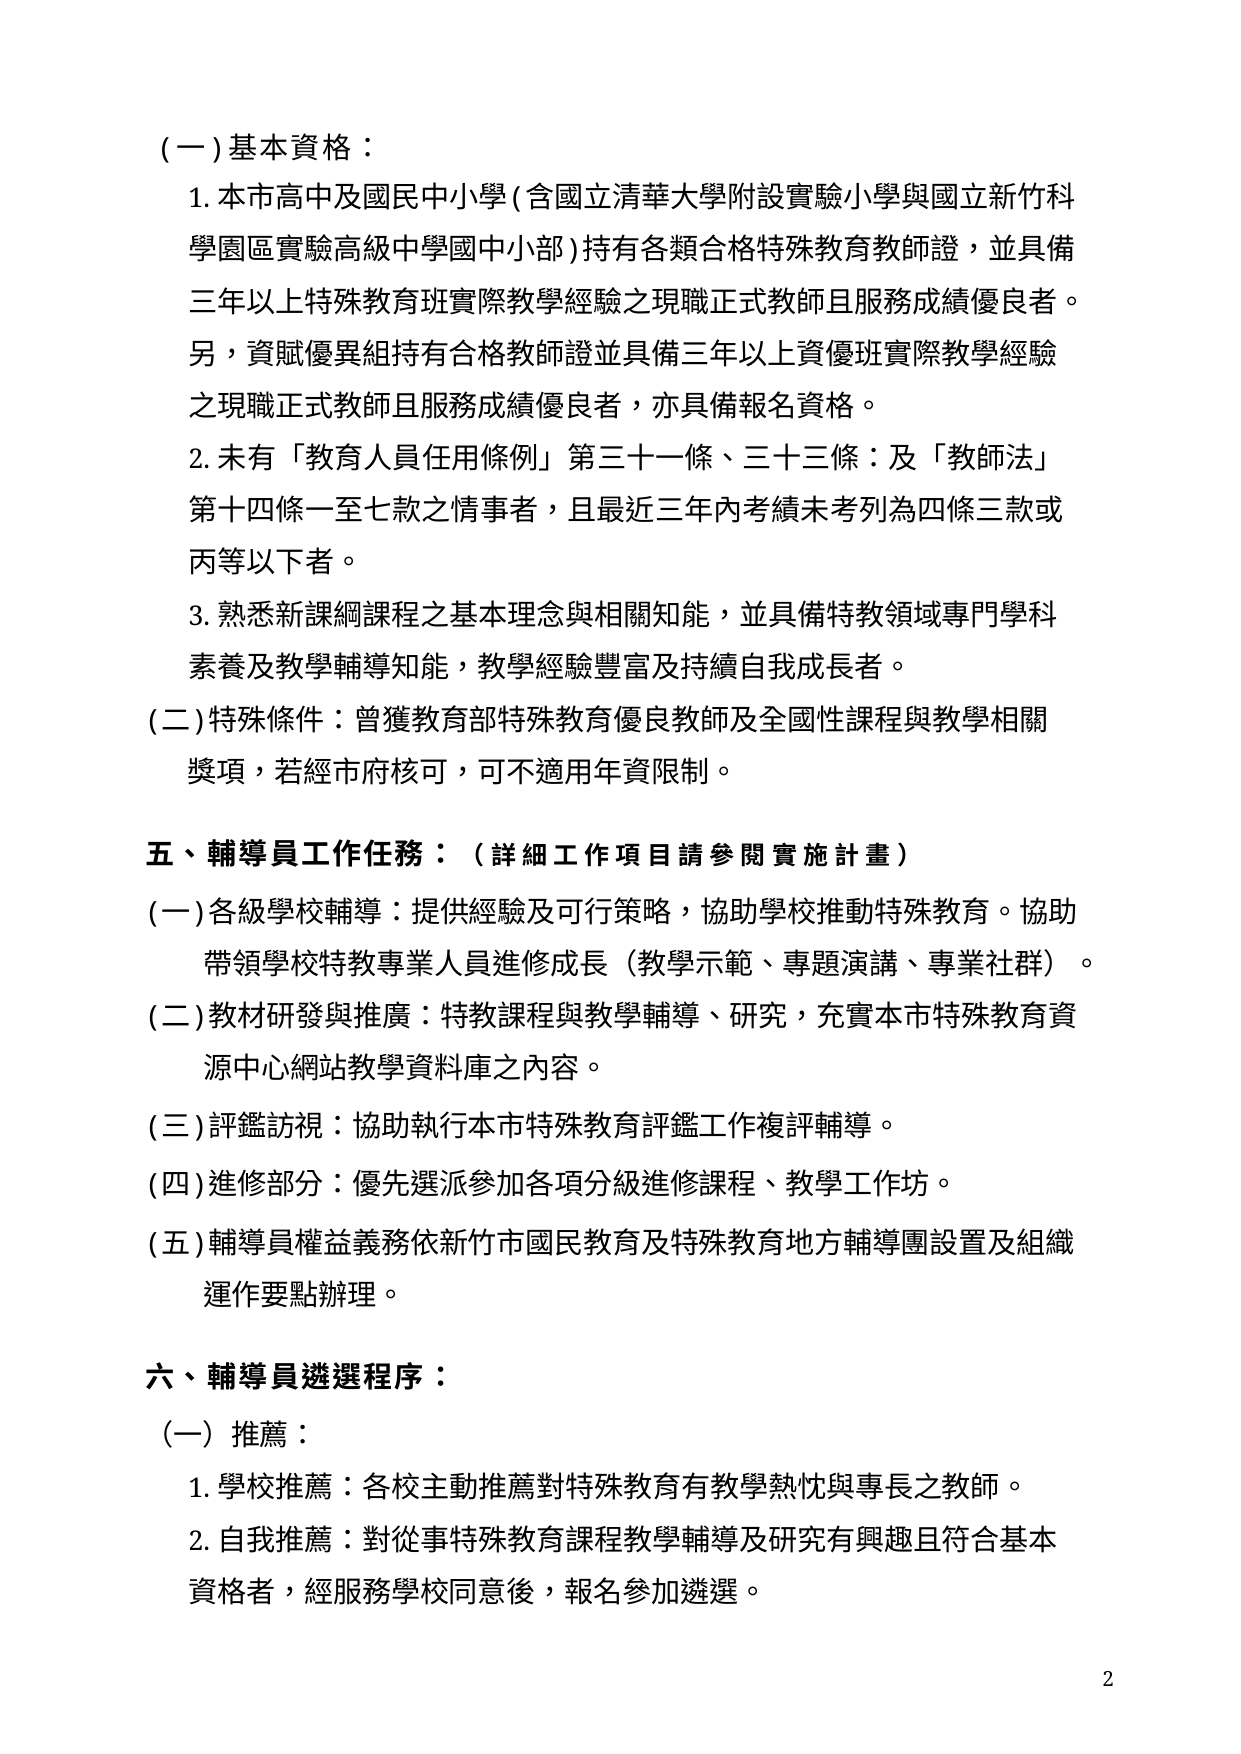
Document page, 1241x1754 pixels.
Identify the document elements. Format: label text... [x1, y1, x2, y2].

text 六、輔導員遴選程序： [144, 1333, 1102, 1395]
text (一)基本資格： [144, 95, 1102, 158]
text (五)輔導員權益義務依新竹市國民教育及特殊教育地方輔導團設置及組織運作要點辦理。 [144, 1209, 1085, 1314]
list 自我推薦：對從事特殊教育課程教學輔導及研究有興趣且符合基本資格者，經服務學校同意後，報名參加遴選。 [188, 1507, 1085, 1611]
list 本市高中及國民中小學(含國立清華大學附設實驗小學與國立新竹科學園區實驗高級中學國中小部)持有各類合格特殊教育教師證，並具備三年以上特殊教育班實際教學經驗之現職正式教師且服務成績優良者。另，資賦優異組持有合格教師證並具備三年以上資優班實際教學經驗之現職正式教師且服務成績優良者，亦具備報名資格。 [188, 164, 1085, 424]
list 熟悉新課綱課程之基本理念與相關知能，並具備特教領域專門學科素養及教學輔導知能，教學經驗豐富及持續自我成長者。 [188, 582, 1085, 686]
list 未有「教育人員任用條例」第三十一條、三十三條：及「教師法」第十四條一至七款之情事者，且最近三年內考績未考列為四條三款或丙等以下者。 [188, 425, 1085, 581]
text (一)各級學校輔導：提供經驗及可行策略，協助學校推動特殊教育。協助帶領學校特教專業人員進修成長（教學示範、專題演講、專業社群）。 [144, 878, 1085, 983]
text (二)特殊條件：曾獲教育部特殊教育優良教師及全國性課程與教學相關獎項，若經市府核可，可不適用年資限制。 [144, 687, 1061, 791]
text (二)教材研發與推廣：特教課程與教學輔導、研究，充實本市特殊教育資源中心網站教學資料庫之內容。 [144, 983, 1085, 1087]
text (四)進修部分：優先選派參加各項分級進修課程、教學工作坊。 [144, 1151, 1085, 1203]
text 五、輔導員工作任務：（詳細工作項目請參閱實施計畫） [144, 810, 1102, 872]
text (三)評鑑訪視：協助執行本市特殊教育評鑑工作複評輔導。 [144, 1093, 1085, 1145]
text （一）推薦： [144, 1401, 1102, 1453]
list 學校推薦：各校主動推薦對特殊教育有教學熱忱與專長之教師。 [188, 1454, 1085, 1506]
